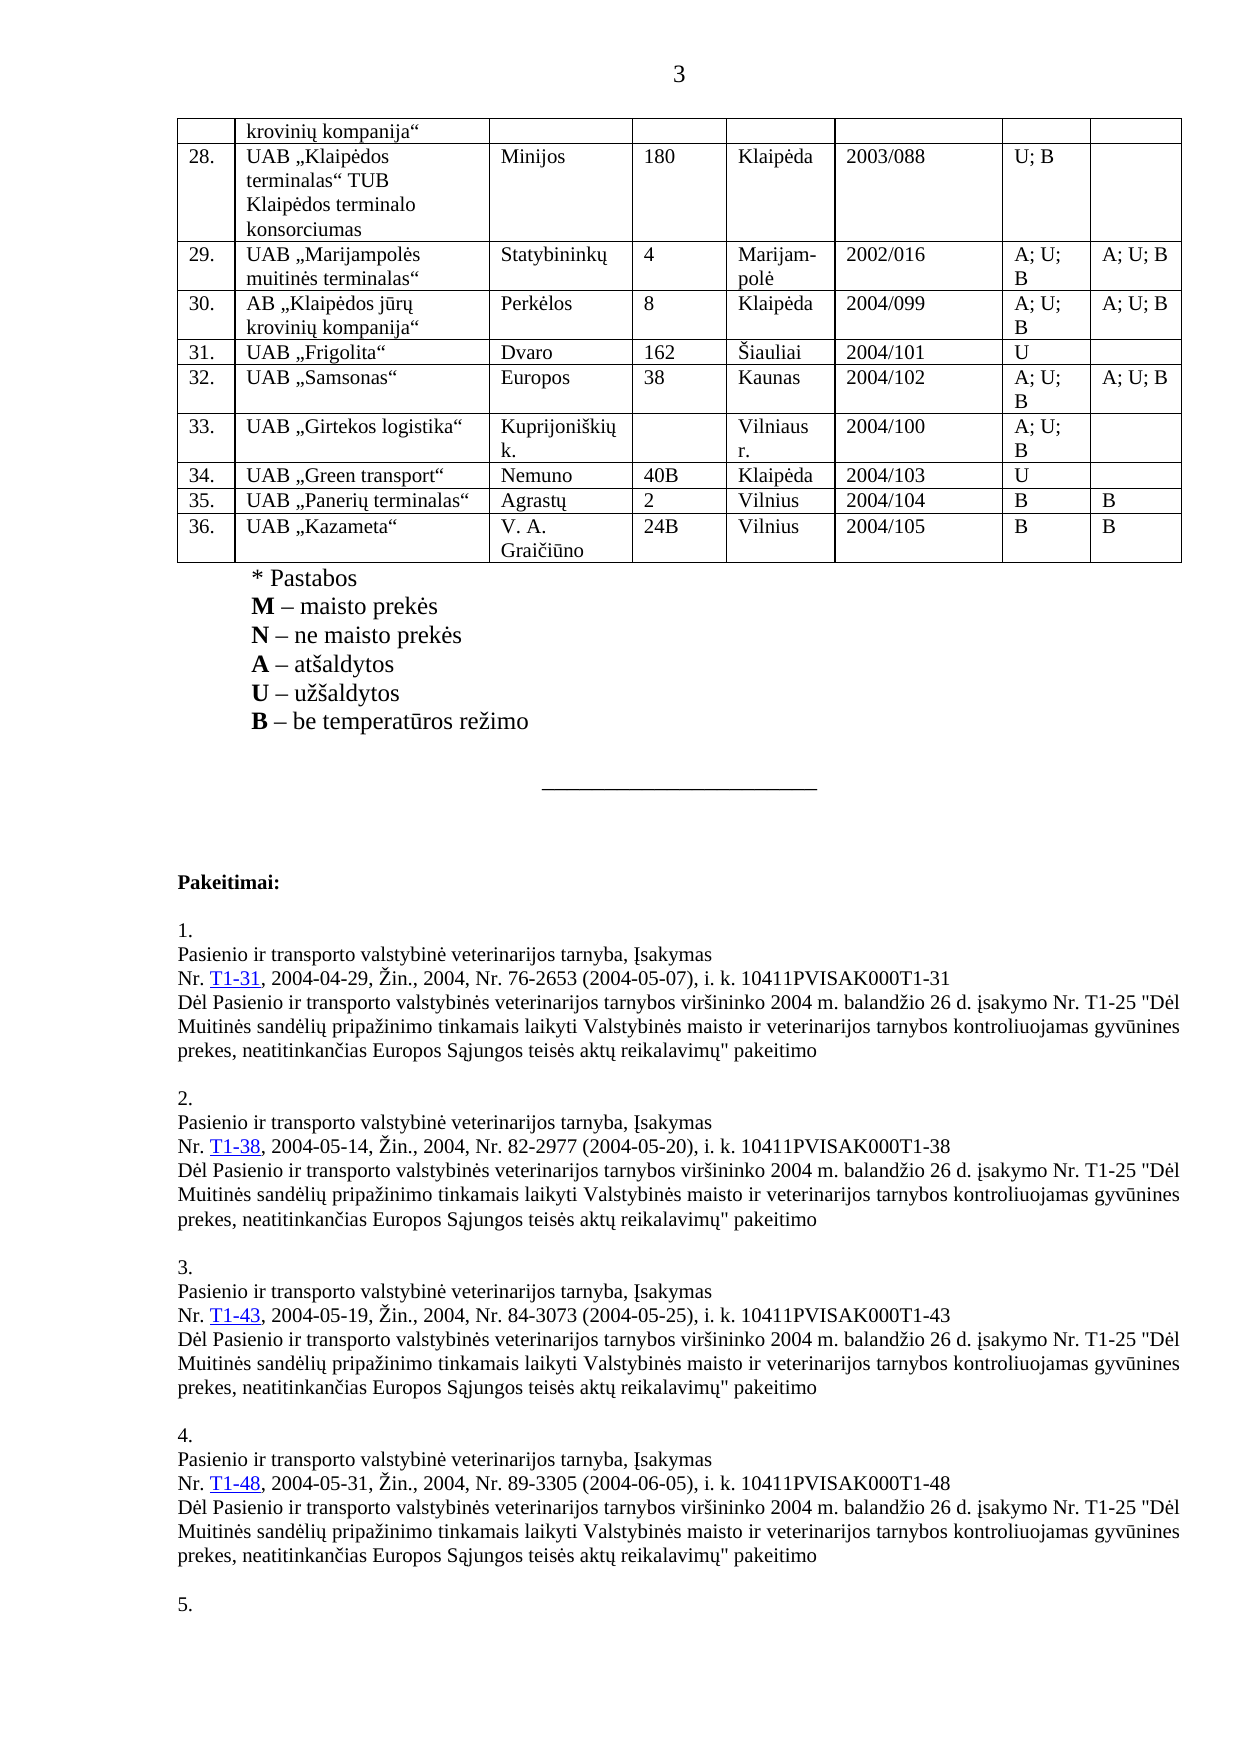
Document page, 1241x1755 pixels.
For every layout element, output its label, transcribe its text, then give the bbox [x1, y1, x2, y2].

table_cell UAB „Kazameta“ [236, 514, 489, 562]
table_cell [633, 119, 726, 143]
table_cell Minijos [490, 144, 632, 241]
table_cell Nemuno [490, 463, 632, 487]
table_cell 24B [633, 514, 726, 562]
table_cell 2004/101 [836, 340, 1002, 364]
text Nr. T1-31, 2004-04-29, Žin., 2004, Nr. 76-2653 (2004-05-07), i. k. 10411PVISAK000T1-31 [177, 966, 1181, 990]
table_cell 2004/103 [836, 463, 1002, 487]
text 1. [177, 918, 1181, 942]
table_cell Vilnius [727, 514, 834, 562]
table_cell 28. [178, 144, 234, 241]
text 5. [177, 1591, 1181, 1616]
table_cell Dvaro [490, 340, 632, 364]
table_cell 33. [178, 414, 234, 462]
table_cell UAB „Girtekos logistika“ [236, 414, 489, 462]
table_cell V. A. Graičiūno [490, 514, 632, 562]
table_cell 8 [633, 291, 726, 339]
table_cell Vilniaus r. [727, 414, 834, 462]
table_cell 2 [633, 489, 726, 512]
table_cell A; U; B [1091, 242, 1181, 290]
text Dėl Pasienio ir transporto valstybinės veterinarijos tarnybos viršininko 2004 m. balandžio 26 d. įsakymo Nr. T1-25 "Dėl Muitinės sandėlių pripažinimo tinkamais laikyti Valstybinės maisto ir veterinarijos tarnybos kontroliuojamas gyvūnines prekes, neatitinkančias Europos Sąjungos teisės aktų reikalavimų" pakeitimo [177, 1158, 1181, 1231]
table_cell Klaipėda [727, 291, 834, 339]
text 3. [177, 1254, 1181, 1279]
table_cell Klaipėda [727, 463, 834, 487]
table_cell A; U; B [1003, 291, 1090, 339]
text Nr. T1-48, 2004-05-31, Žin., 2004, Nr. 89-3305 (2004-06-05), i. k. 10411PVISAK000T1-48 [177, 1471, 1181, 1495]
table_cell A; U; B [1003, 242, 1090, 290]
text Dėl Pasienio ir transporto valstybinės veterinarijos tarnybos viršininko 2004 m. balandžio 26 d. įsakymo Nr. T1-25 "Dėl Muitinės sandėlių pripažinimo tinkamais laikyti Valstybinės maisto ir veterinarijos tarnybos kontroliuojamas gyvūnines prekes, neatitinkančias Europos Sąjungos teisės aktų reikalavimų" pakeitimo [177, 1327, 1181, 1399]
table_cell 35. [178, 489, 234, 512]
table_cell 2002/016 [836, 242, 1002, 290]
table_cell 36. [178, 514, 234, 562]
table_cell [633, 414, 726, 462]
table_cell U; B [1003, 144, 1090, 241]
table_cell UAB „Green transport“ [236, 463, 489, 487]
table_cell 2004/100 [836, 414, 1002, 462]
table_cell Kuprijoniškių k. [490, 414, 632, 462]
table_cell 29. [178, 242, 234, 290]
table_cell UAB „Frigolita“ [236, 340, 489, 364]
table_cell [178, 119, 234, 143]
table_cell Perkėlos [490, 291, 632, 339]
table_cell krovinių kompanija“ [236, 119, 489, 143]
table_cell [1091, 340, 1181, 364]
table_cell [490, 119, 632, 143]
table_cell Vilnius [727, 489, 834, 512]
table_cell A; U; B [1091, 291, 1181, 339]
text Pasienio ir transporto valstybinė veterinarijos tarnyba, Įsakymas [177, 1279, 1181, 1303]
text Pasienio ir transporto valstybinė veterinarijos tarnyba, Įsakymas [177, 1110, 1181, 1134]
text U – užšaldytos [177, 678, 1181, 706]
table_cell 180 [633, 144, 726, 241]
table_cell 4 [633, 242, 726, 290]
text Pasienio ir transporto valstybinė veterinarijos tarnyba, Įsakymas [177, 942, 1181, 966]
text Nr. T1-38, 2004-05-14, Žin., 2004, Nr. 82-2977 (2004-05-20), i. k. 10411PVISAK000T1-38 [177, 1134, 1181, 1158]
table_cell AB „Klaipėdos jūrų krovinių kompanija“ [236, 291, 489, 339]
text B – be temperatūros režimo [177, 706, 1181, 735]
table_cell UAB „Samsonas“ [236, 365, 489, 413]
text * Pastabos [177, 563, 1181, 591]
table_cell Agrastų [490, 489, 632, 512]
table_cell 2004/105 [836, 514, 1002, 562]
text Nr. T1-43, 2004-05-19, Žin., 2004, Nr. 84-3073 (2004-05-25), i. k. 10411PVISAK000T1-43 [177, 1303, 1181, 1327]
table_cell 40B [633, 463, 726, 487]
table_cell [1091, 144, 1181, 241]
text Pasienio ir transporto valstybinė veterinarijos tarnyba, Įsakymas [177, 1447, 1181, 1471]
table_cell Šiauliai [727, 340, 834, 364]
text 2. [177, 1086, 1181, 1110]
text 4. [177, 1423, 1181, 1447]
table_cell 32. [178, 365, 234, 413]
table_cell Marijam- polė [727, 242, 834, 290]
table_cell U [1003, 463, 1090, 487]
table_cell [1003, 119, 1090, 143]
table_cell Statybininkų [490, 242, 632, 290]
text Dėl Pasienio ir transporto valstybinės veterinarijos tarnybos viršininko 2004 m. balandžio 26 d. įsakymo Nr. T1-25 "Dėl Muitinės sandėlių pripažinimo tinkamais laikyti Valstybinės maisto ir veterinarijos tarnybos kontroliuojamas gyvūnines prekes, neatitinkančias Europos Sąjungos teisės aktų reikalavimų" pakeitimo [177, 1495, 1181, 1567]
table_cell Kaunas [727, 365, 834, 413]
table_cell 2003/088 [836, 144, 1002, 241]
text ______________________ [177, 764, 1181, 793]
table_cell B [1003, 514, 1090, 562]
table_cell 162 [633, 340, 726, 364]
table_cell [727, 119, 834, 143]
table_cell A; U; B [1091, 365, 1181, 413]
table_cell UAB „Marijampolės muitinės terminalas“ [236, 242, 489, 290]
text A – atšaldytos [177, 649, 1181, 678]
text Dėl Pasienio ir transporto valstybinės veterinarijos tarnybos viršininko 2004 m. balandžio 26 d. įsakymo Nr. T1-25 "Dėl Muitinės sandėlių pripažinimo tinkamais laikyti Valstybinės maisto ir veterinarijos tarnybos kontroliuojamas gyvūnines prekes, neatitinkančias Europos Sąjungos teisės aktų reikalavimų" pakeitimo [177, 990, 1181, 1062]
table_cell 2004/099 [836, 291, 1002, 339]
table_cell 30. [178, 291, 234, 339]
table_cell B [1091, 489, 1181, 512]
table_cell B [1003, 489, 1090, 512]
table_cell 2004/102 [836, 365, 1002, 413]
table_cell UAB „Panerių terminalas“ [236, 489, 489, 512]
table_cell [1091, 414, 1181, 462]
text Pakeitimai: [177, 869, 1181, 894]
table_cell [836, 119, 1002, 143]
table_cell U [1003, 340, 1090, 364]
table_cell Klaipėda [727, 144, 834, 241]
table_cell A; U; B [1003, 414, 1090, 462]
table_cell 38 [633, 365, 726, 413]
table_cell UAB „Klaipėdos terminalas“ TUB Klaipėdos terminalo konsorciumas [236, 144, 489, 241]
table_cell B [1091, 514, 1181, 562]
table_cell A; U; B [1003, 365, 1090, 413]
table_cell [1091, 119, 1181, 143]
table_cell [1091, 463, 1181, 487]
text N – ne maisto prekės [177, 620, 1181, 649]
table_cell 34. [178, 463, 234, 487]
table_cell Europos [490, 365, 632, 413]
text M – maisto prekės [177, 591, 1181, 620]
table_cell 31. [178, 340, 234, 364]
table_cell 2004/104 [836, 489, 1002, 512]
